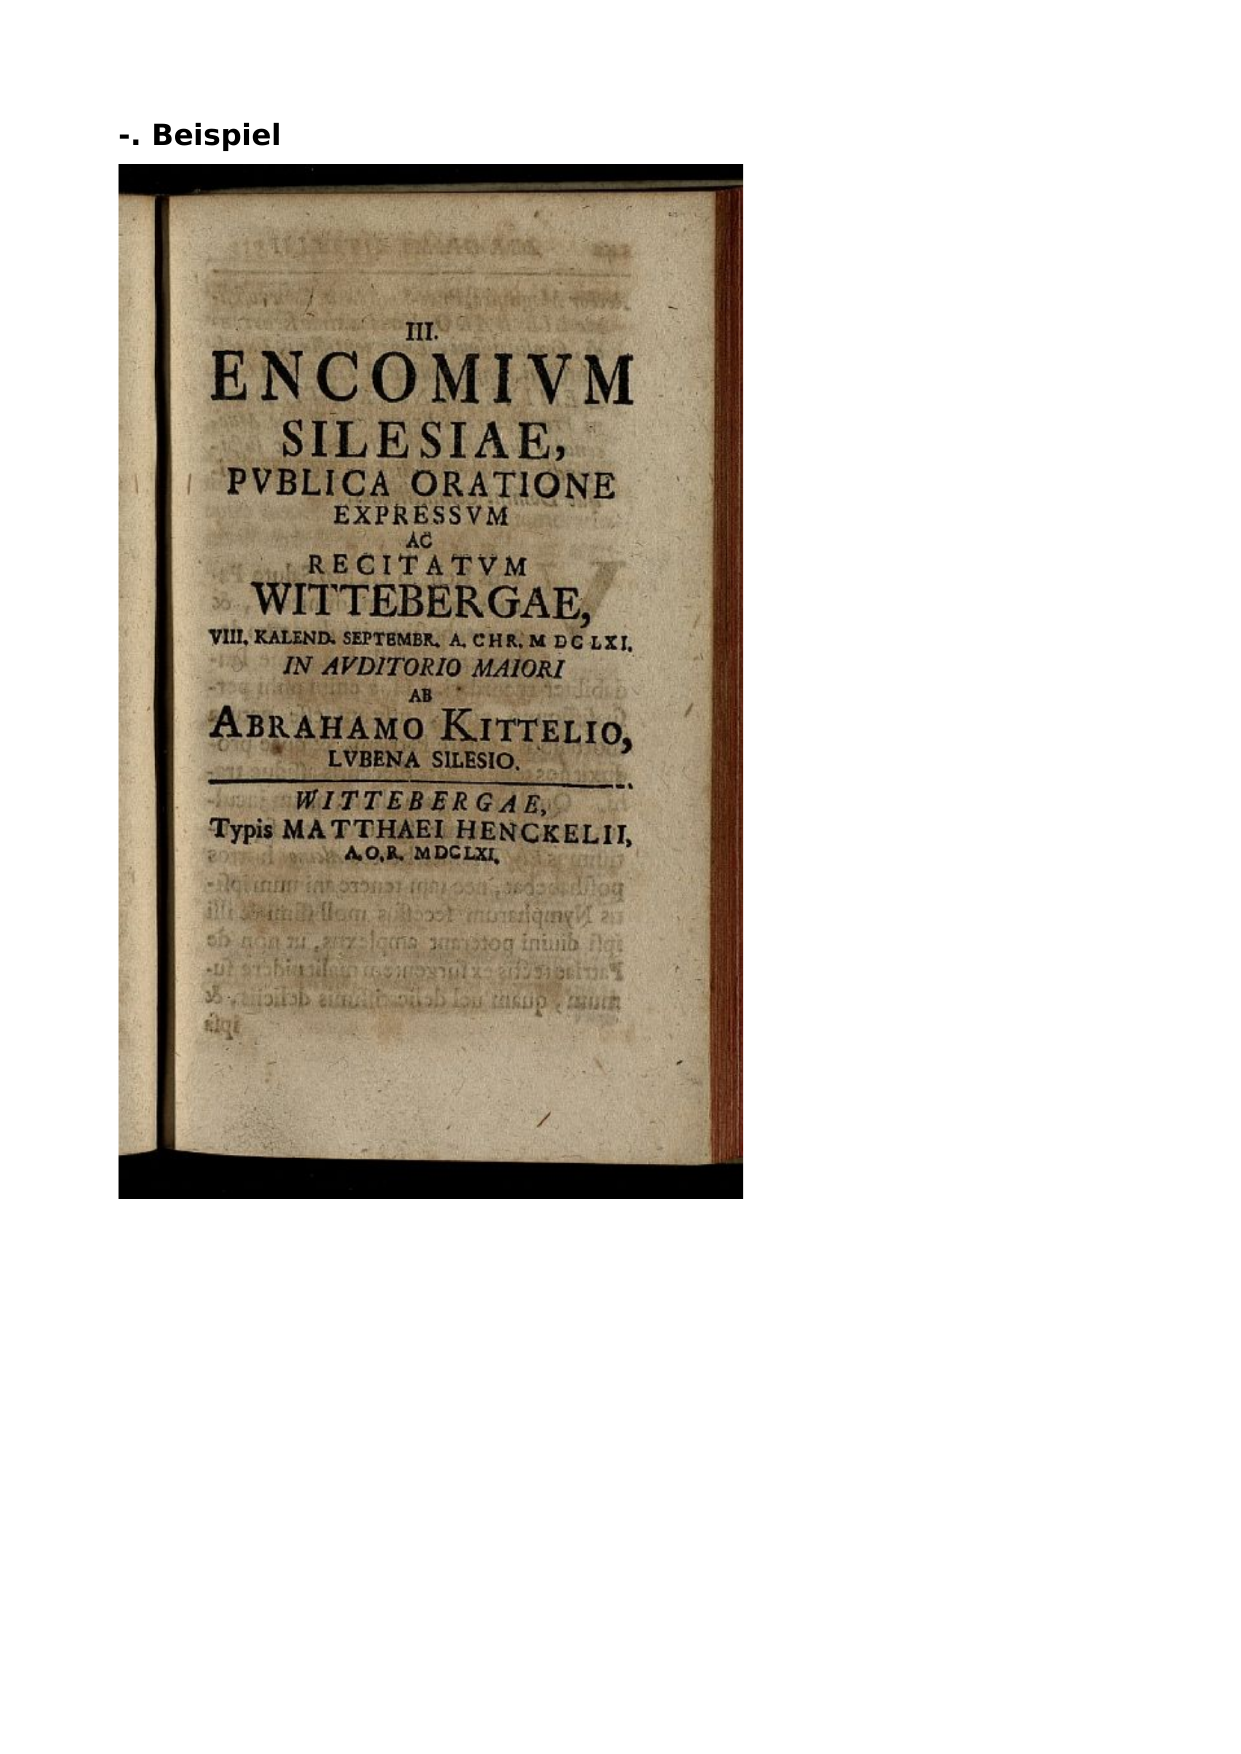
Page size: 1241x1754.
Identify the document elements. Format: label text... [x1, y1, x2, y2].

subtitle -. Beispiel [118, 118, 1122, 152]
picture [118, 164, 744, 1199]
